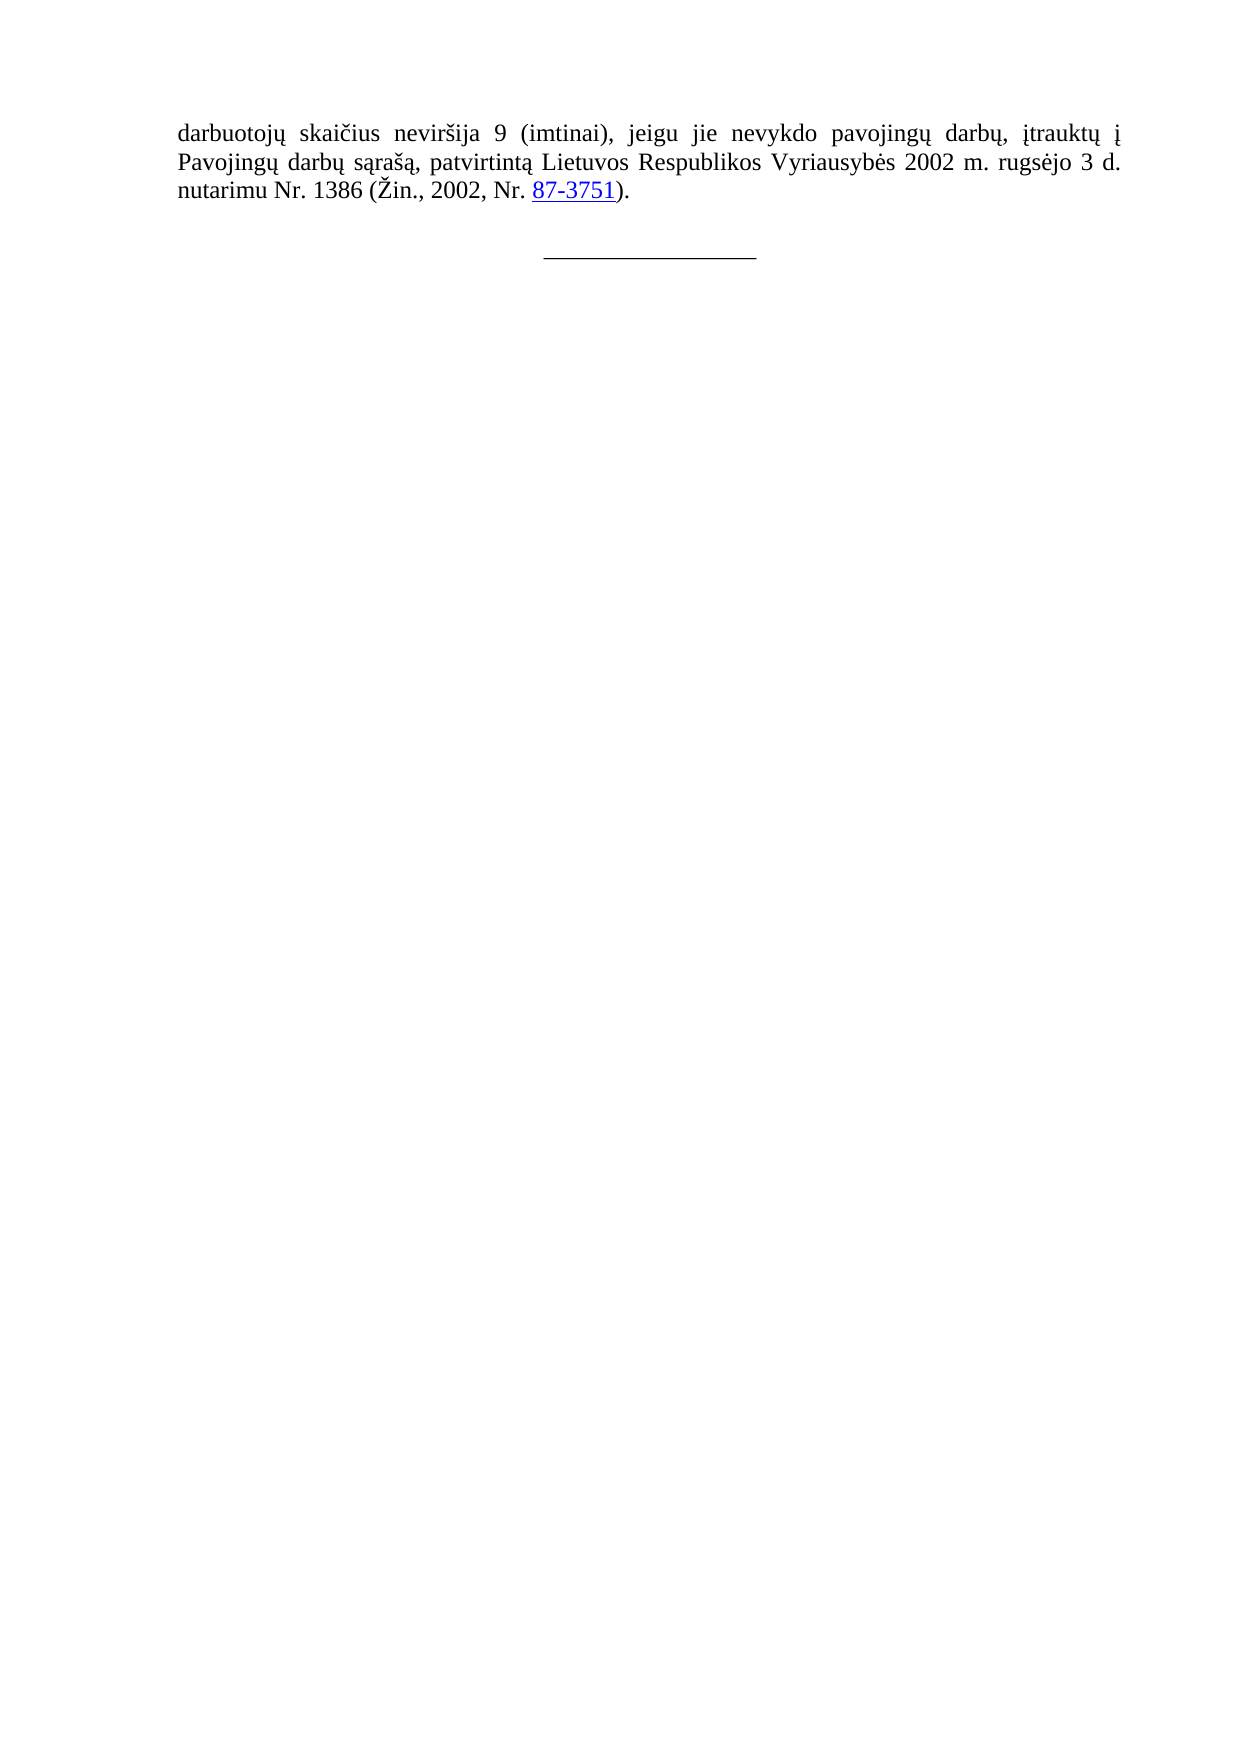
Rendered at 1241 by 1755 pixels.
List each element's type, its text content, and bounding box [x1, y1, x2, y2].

text _________________ [177, 233, 1122, 262]
text darbuotojų skaičius neviršija 9 (imtinai), jeigu jie nevykdo pavojingų darbų, įtrauktų į Pavojingų darbų sąrašą, patvirtintą Lietuvos Respublikos Vyriausybės 2002 m. rugsėjo 3 d. nutarimu Nr. 1386 (Žin., 2002, Nr. 87-3751). [177, 118, 1122, 204]
